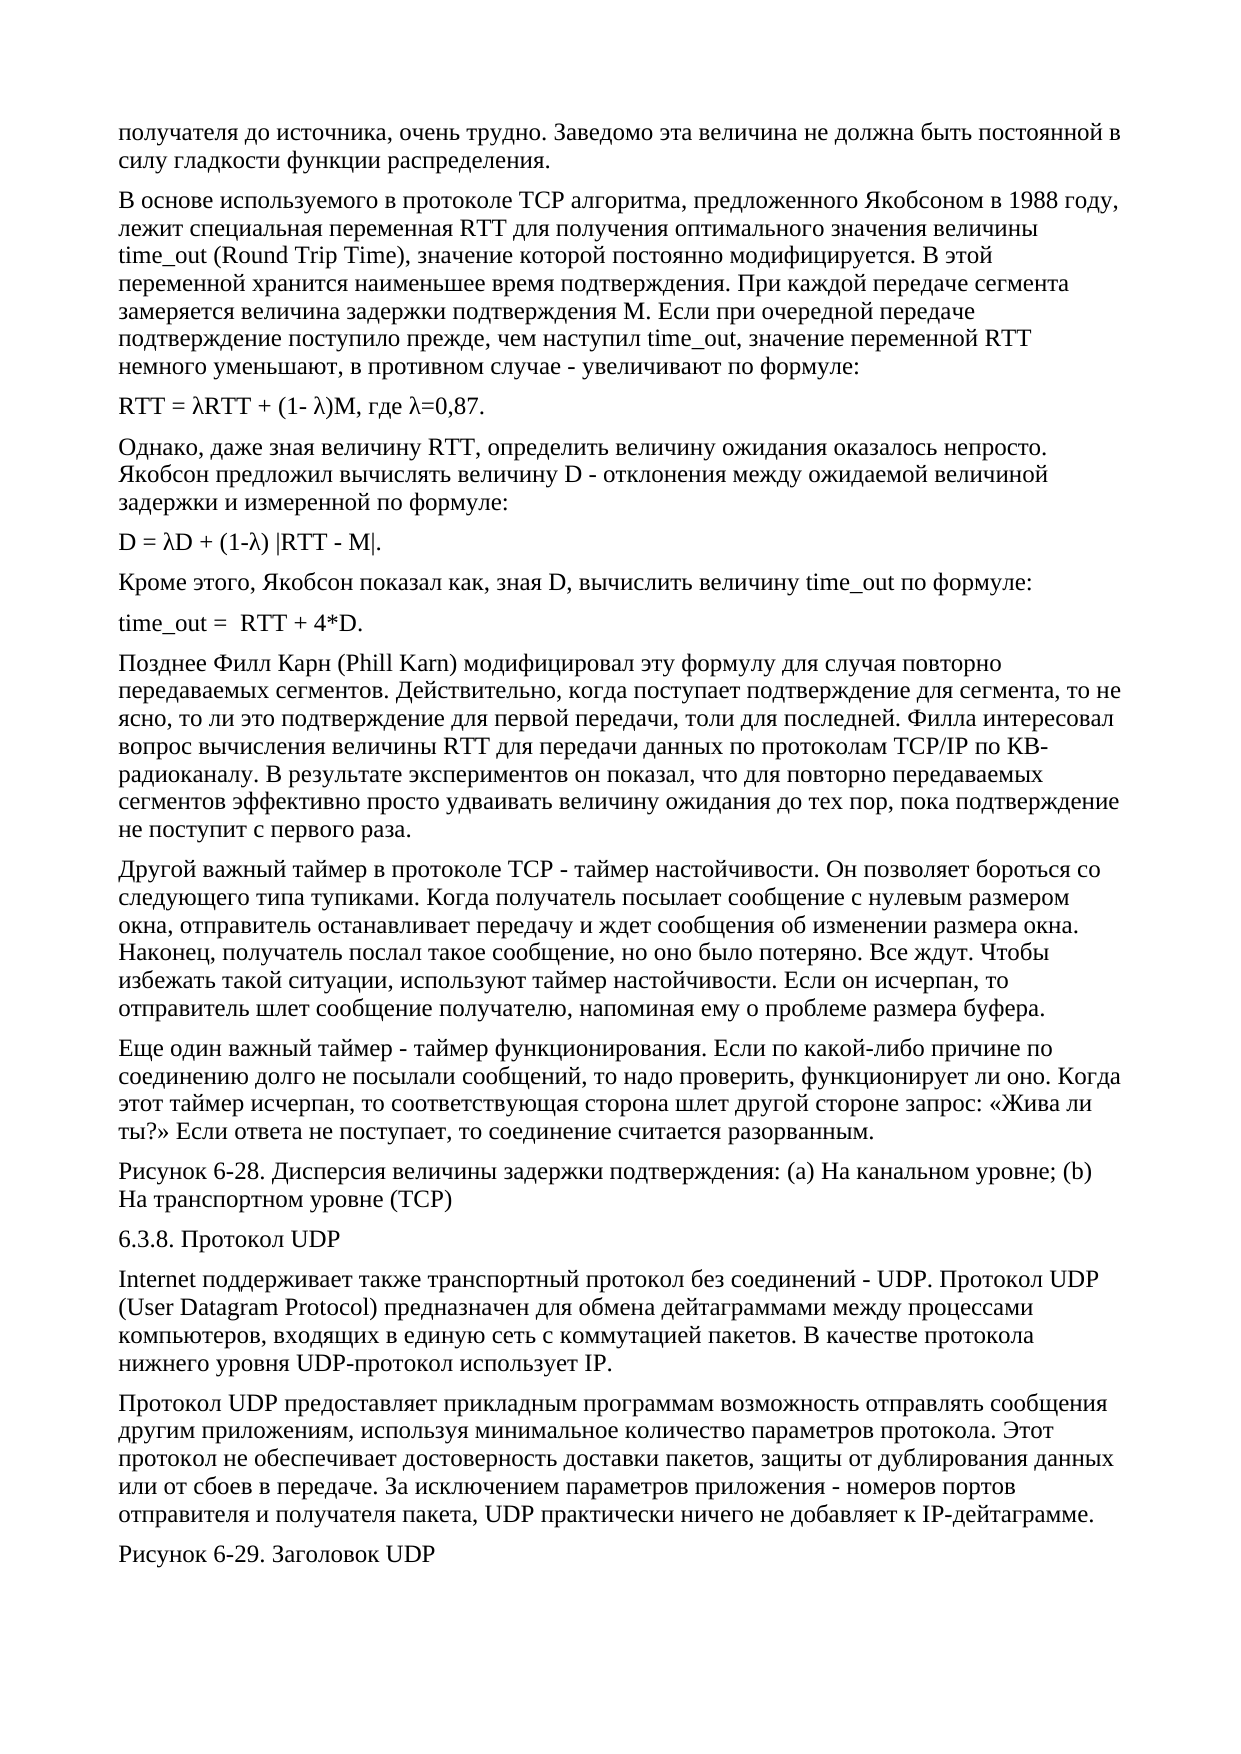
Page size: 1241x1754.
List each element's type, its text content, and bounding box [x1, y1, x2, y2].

text D = λD + (1-λ) |RTT - M|. [118, 528, 1122, 556]
text Рисунок 6-29. Заголовок UDP [118, 1540, 1122, 1568]
text Internet поддерживает также транспортный протокол без соединений - UDP. Протокол UDP (User Datagram Protocol) предназначен для обмена дейтаграммами между процессами компьютеров, входящих в единую сеть с коммутацией пакетов. В качестве протокола нижнего уровня UDP-протокол использует IP. [118, 1266, 1122, 1376]
text Рисунок 6-28. Дисперсия величины задержки подтверждения: (а) На канальном уровне; (b) На транспортном уровне (TCP) [118, 1157, 1122, 1213]
text Однако, даже зная величину RTT, определить величину ожидания оказалось непросто. Якобсон предложил вычислять величину D - отклонения между ожидаемой величиной задержки и измеренной по формуле: [118, 433, 1122, 516]
text time_out = RTT + 4*D. [118, 609, 1122, 636]
text Еще один важный таймер - таймер функционирования. Если по какой-либо причине по соединению долго не посылали сообщений, то надо проверить, функционирует ли оно. Когда этот таймер исчерпан, то соответствующая сторона шлет другой стороне запрос: «Жива ли ты?» Если ответа не поступает, то соединение считается разорванным. [118, 1034, 1122, 1145]
text Протокол UDP предоставляет прикладным программам возможность отправлять сообщения другим приложениям, используя минимальное количество параметров протокола. Этот протокол не обеспечивает достоверность доставки пакетов, защиты от дублирования данных или от сбоев в передаче. За исключением параметров приложения - номеров портов отправителя и получателя пакета, UDP практически ничего не добавляет к IP-дейтаграмме. [118, 1389, 1122, 1527]
text Позднее Филл Карн (Phill Karn) модифицировал эту формулу для случая повторно передаваемых сегментов. Действительно, когда поступает подтверждение для сегмента, то не ясно, то ли это подтверждение для первой передачи, толи для последней. Филла интересовал вопрос вычисления величины RTT для передачи данных по протоколам TCP/IP по КВ-радиоканалу. В результате экспериментов он показал, что для повторно передаваемых сегментов эффективно просто удваивать величину ожидания до тех пор, пока подтверждение не поступит с первого раза. [118, 649, 1122, 843]
text Кроме этого, Якобсон показал как, зная D, вычислить величину time_out по формуле: [118, 568, 1122, 596]
text 6.3.8. Протокол UDP [118, 1225, 1122, 1253]
text В основе используемого в протоколе ТСР алгоритма, предложенного Якобсоном в 1988 году, лежит специальная переменная RTT для получения оптимального значения величины time_out (Round Trip Time), значение которой постоянно модифицируется. В этой переменной хранится наименьшее время подтверждения. При каждой передаче сегмента замеряется величина задержки подтверждения М. Если при очередной передаче подтверждение поступило прежде, чем наступил time_out, значение переменной RTT немного уменьшают, в противном случае - увеличивают по формуле: [118, 186, 1122, 380]
text получателя до источника, очень трудно. Заведомо эта величина не должна быть постоянной в силу гладкости функции распределения. [118, 118, 1122, 173]
text RTT = λRTT + (1- λ)M, где λ=0,87. [118, 392, 1122, 420]
text Другой важный таймер в протоколе ТСР - таймер настойчивости. Он позволяет бороться со следующего типа тупиками. Когда получатель посылает сообщение с нулевым размером окна, отправитель останавливает передачу и ждет сообщения об изменении размера окна. Наконец, получатель послал такое сообщение, но оно было потеряно. Все ждут. Чтобы избежать такой ситуации, используют таймер настойчивости. Если он исчерпан, то отправитель шлет сообщение получателю, напоминая ему о проблеме размера буфера. [118, 855, 1122, 1022]
